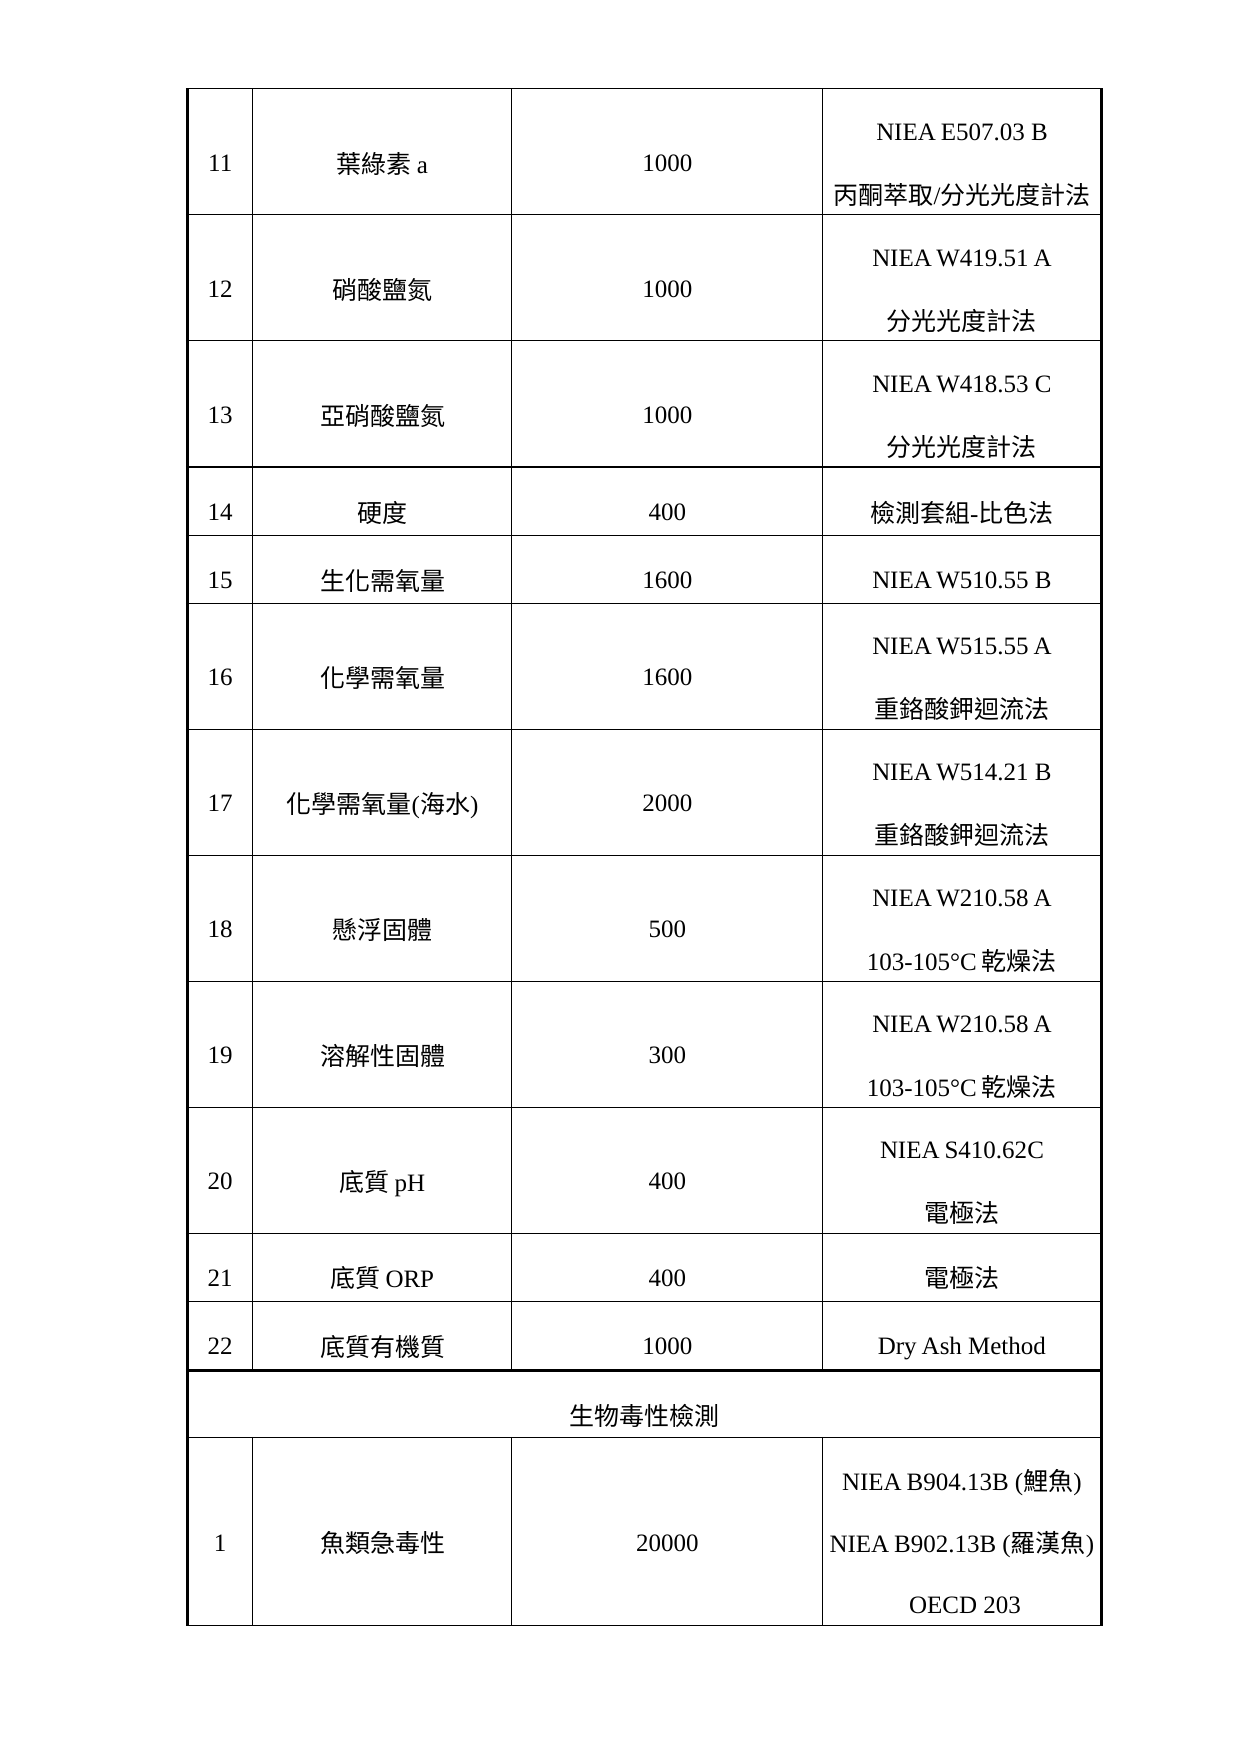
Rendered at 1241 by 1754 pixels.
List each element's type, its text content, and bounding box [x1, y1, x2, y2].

table_cell 1600 [512, 604, 822, 729]
table_cell NIEA S410.62C 電極法 [823, 1108, 1100, 1232]
table_cell NIEA W419.51 A 分光光度計法 [823, 215, 1100, 340]
table_cell 20 [189, 1108, 252, 1232]
table_cell 葉綠素a [253, 89, 511, 214]
table_cell 生化需氧量 [253, 536, 511, 603]
table_cell 17 [189, 730, 252, 855]
table_cell 電極法 [823, 1234, 1100, 1301]
table_cell 20000 [512, 1438, 822, 1625]
table_cell 15 [189, 536, 252, 603]
table_cell 化學需氧量(海水) [253, 730, 511, 855]
table_cell 1000 [512, 1302, 822, 1369]
table_cell NIEA W210.58 A 103-105°C乾燥法 [823, 856, 1100, 981]
table_cell 1600 [512, 536, 822, 603]
table_cell 12 [189, 215, 252, 340]
table_cell 22 [189, 1302, 252, 1369]
table_cell 魚類急毒性 [253, 1438, 511, 1625]
table_cell 底質有機質 [253, 1302, 511, 1369]
table_cell 硬度 [253, 468, 511, 534]
table_cell NIEA W515.55 A 重鉻酸鉀迴流法 [823, 604, 1100, 729]
table_cell NIEA E507.03 B 丙酮萃取/分光光度計法 [823, 89, 1100, 214]
table_cell Dry Ash Method [823, 1302, 1100, 1369]
table_cell 14 [189, 468, 252, 534]
table_cell 底質ORP [253, 1234, 511, 1301]
table_cell 2000 [512, 730, 822, 855]
table_cell 底質pH [253, 1108, 511, 1232]
table_cell 400 [512, 1234, 822, 1301]
table_cell NIEA W514.21 B 重鉻酸鉀迴流法 [823, 730, 1100, 855]
table_cell 400 [512, 468, 822, 534]
table_cell 化學需氧量 [253, 604, 511, 729]
table_cell 1000 [512, 89, 822, 214]
table_cell NIEA W418.53 C 分光光度計法 [823, 341, 1100, 466]
table_cell NIEA W510.55 B [823, 536, 1100, 603]
table_cell 16 [189, 604, 252, 729]
table_cell 亞硝酸鹽氮 [253, 341, 511, 466]
table_cell 21 [189, 1234, 252, 1301]
table_cell 11 [189, 89, 252, 214]
table_cell 13 [189, 341, 252, 466]
table_cell 生物毒性檢測 [189, 1372, 1100, 1437]
table_cell 300 [512, 982, 822, 1107]
table_cell 檢測套組-比色法 [823, 468, 1100, 534]
table_cell 1 [189, 1438, 252, 1625]
table_cell 500 [512, 856, 822, 981]
table_cell 懸浮固體 [253, 856, 511, 981]
table_cell 1000 [512, 341, 822, 466]
table_cell 400 [512, 1108, 822, 1232]
table_cell NIEA B904.13B (鯉魚) NIEA B902.13B (羅漢魚) OECD 203 [823, 1438, 1100, 1625]
table_cell 19 [189, 982, 252, 1107]
table_cell 溶解性固體 [253, 982, 511, 1107]
table_cell NIEA W210.58 A 103-105°C乾燥法 [823, 982, 1100, 1107]
table_cell 1000 [512, 215, 822, 340]
table_cell 硝酸鹽氮 [253, 215, 511, 340]
table_cell 18 [189, 856, 252, 981]
